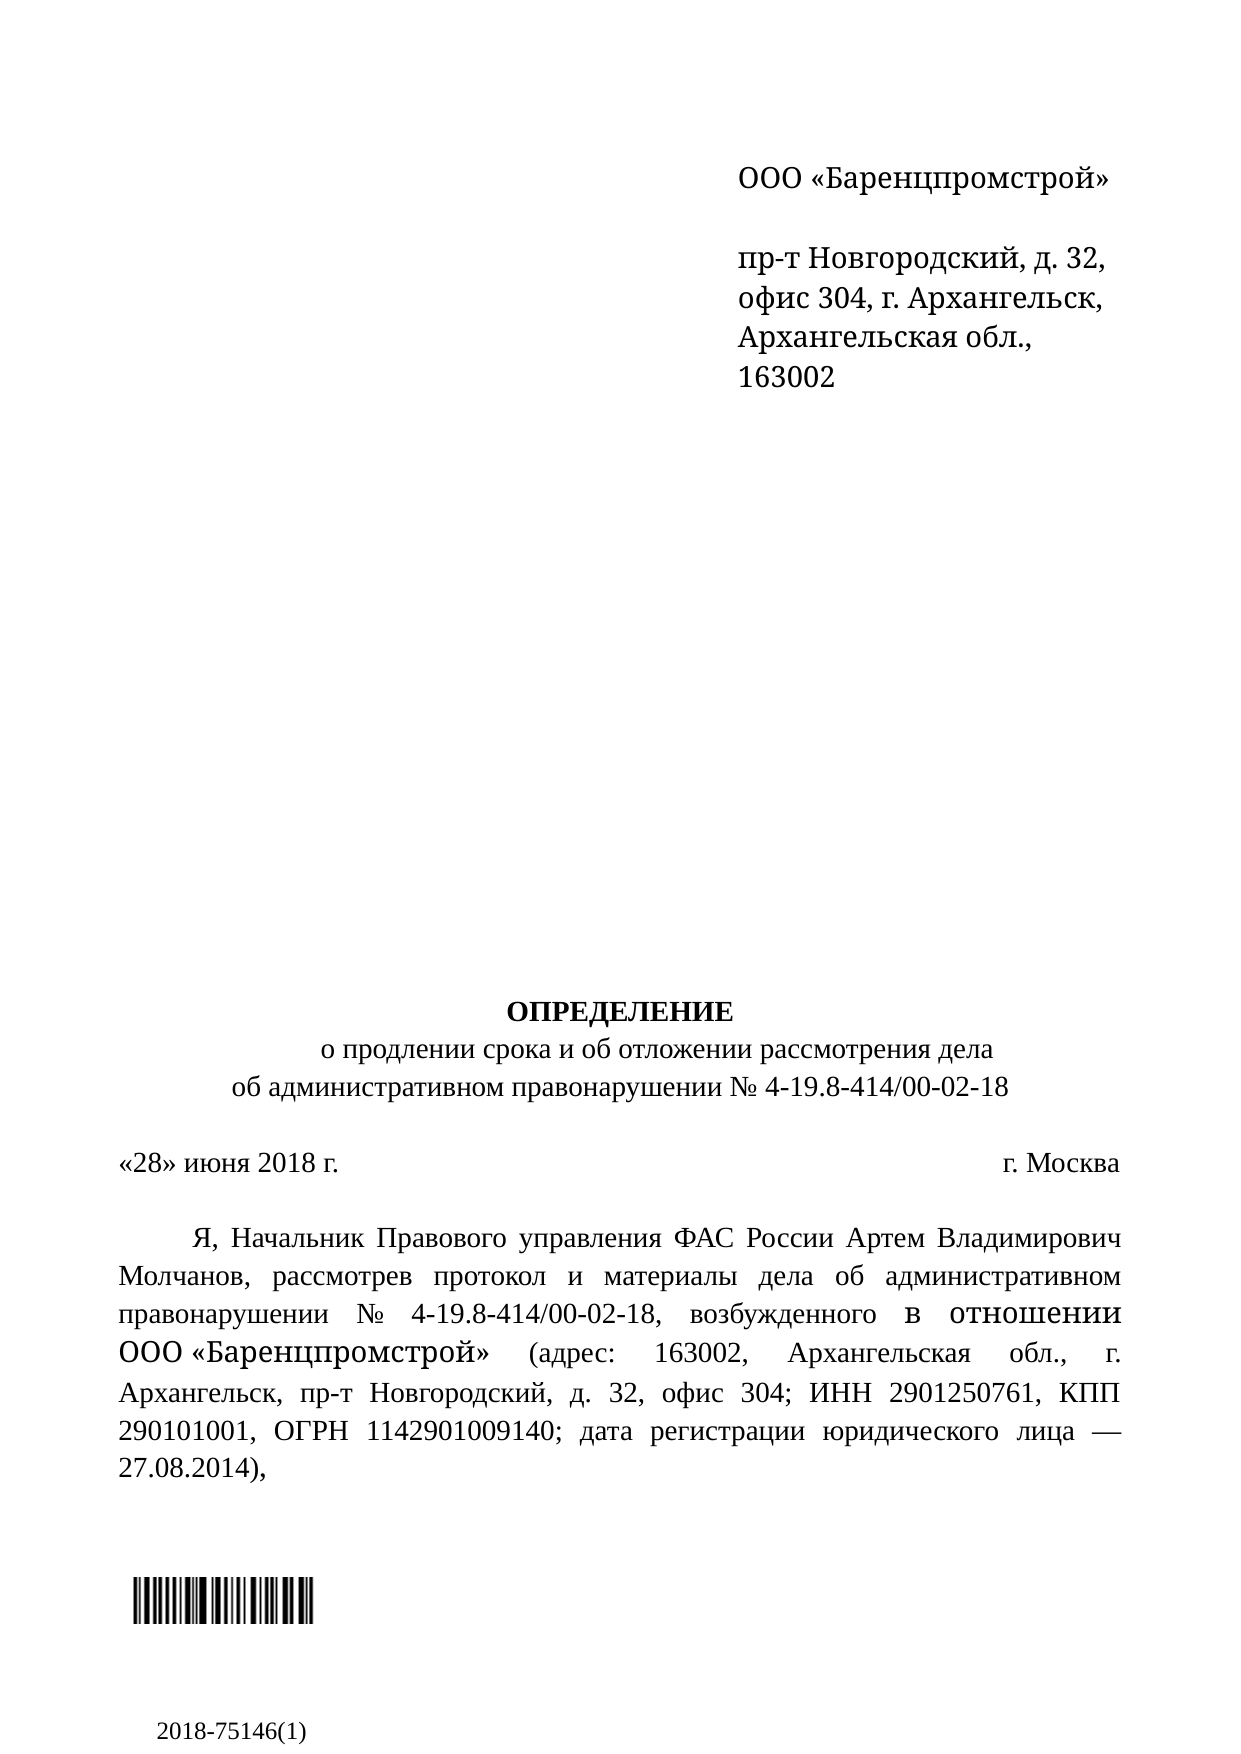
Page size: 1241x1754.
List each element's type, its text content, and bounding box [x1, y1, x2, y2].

text «28» июня 2018 г. г. Москва [118, 1141, 1122, 1178]
picture [118, 1577, 331, 1624]
text пр-т Новгородский, д. 32, офис 304, г. Архангельск, Архангельская обл., 163002 [738, 237, 1122, 396]
text о продлении срока и об отложении рассмотрения дела об административном правонарушении № 4-19.8-414/00-02-18 [118, 1027, 1122, 1103]
text Я, Начальник Правового управления ФАС России Артем Владимирович Молчанов, рассмотрев протокол и материалы дела об административном правонарушении № 4-19.8-414/00-02-18, возбужденного в отношении ООО «Баренцпромстрой» (адрес: 163002, Архангельская обл., г. Архангельск, пр-т Новгородский, д. 32, офис 304; ИНН 2901250761, КПП 290101001, ОГРН 1142901009140; дата регистрации юридического лица — 27.08.2014), [118, 1216, 1122, 1486]
text ООО «Баренцпромстрой» [738, 158, 1122, 197]
text ОПРЕДЕЛЕНИЕ [118, 989, 1122, 1027]
